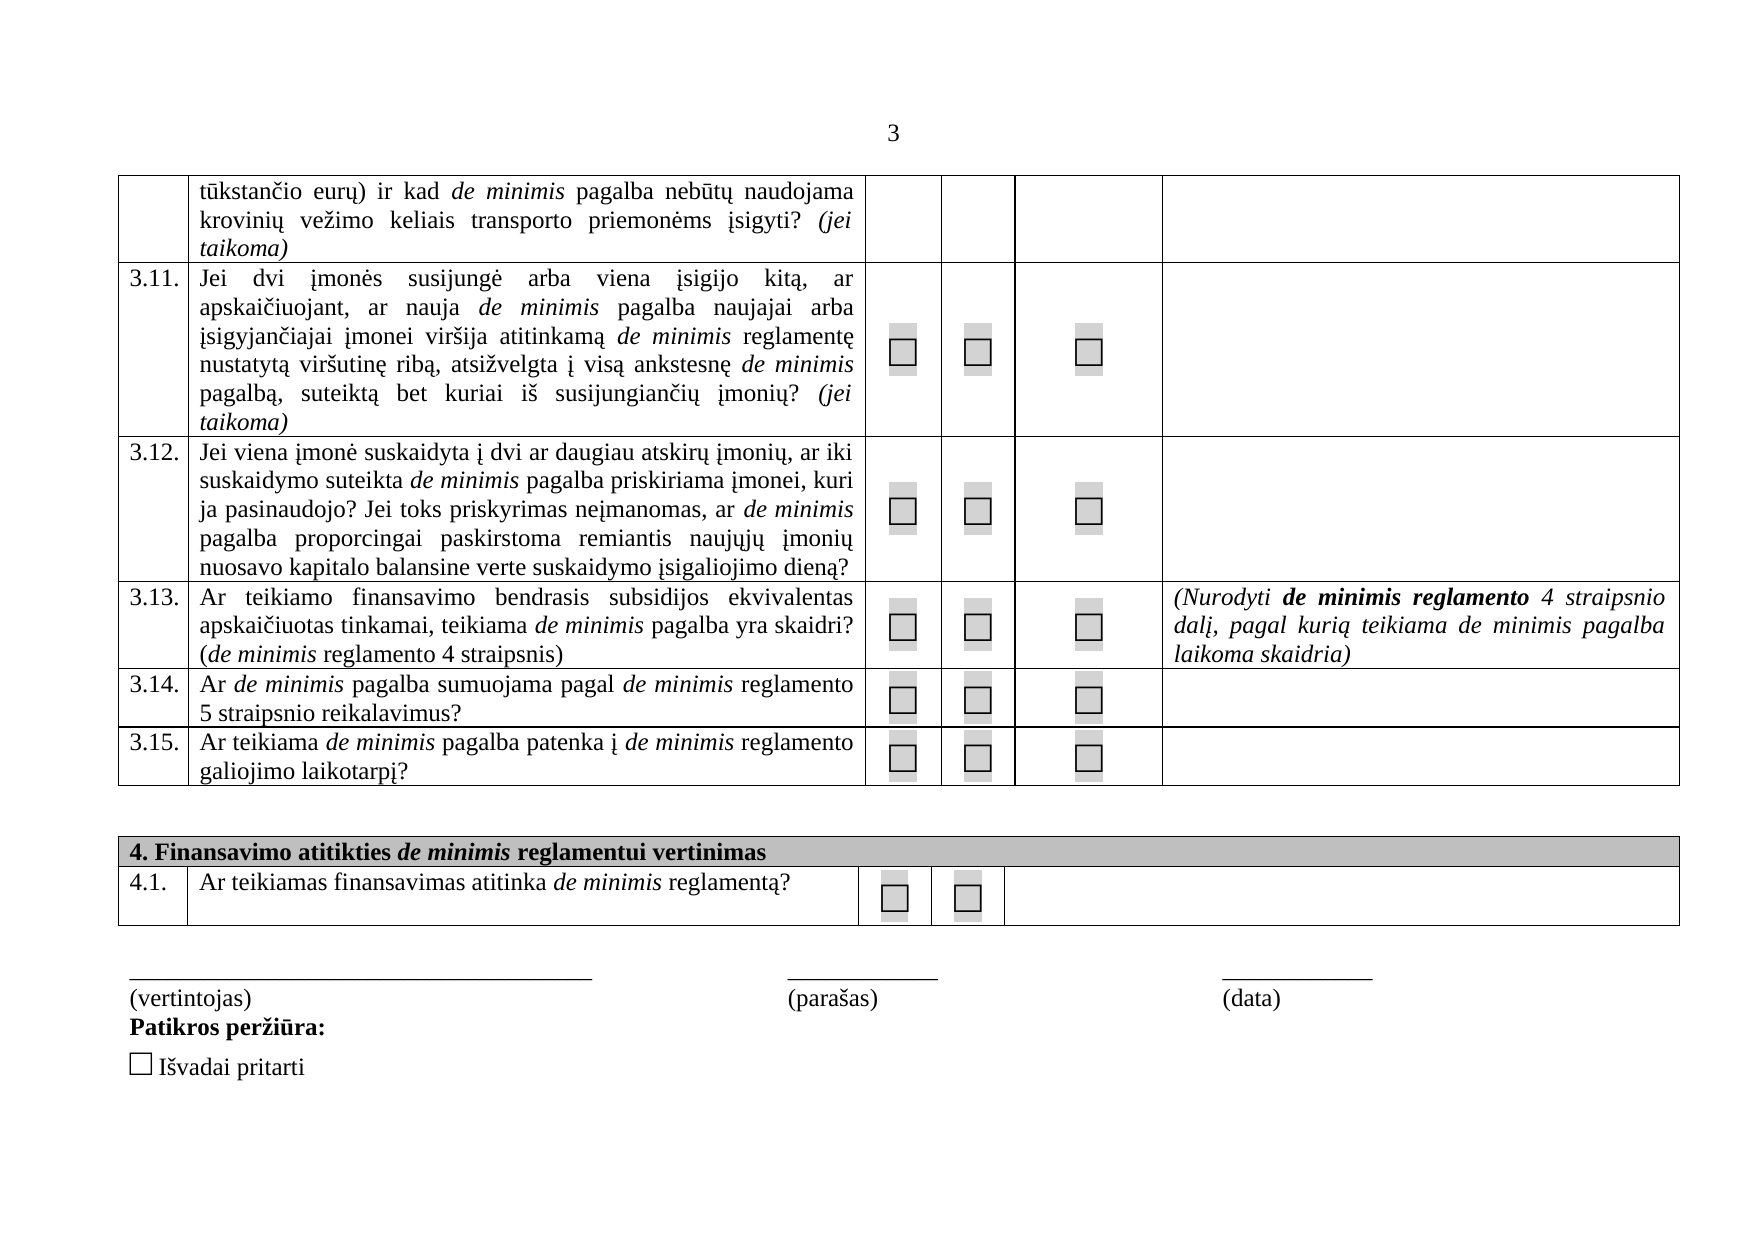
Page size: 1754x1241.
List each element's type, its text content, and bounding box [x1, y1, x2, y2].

table_cell □ [1016, 437, 1162, 581]
table_cell □ [942, 263, 1014, 436]
table_cell □ [859, 867, 931, 924]
table_cell 3.14. [119, 669, 188, 726]
table_cell [119, 176, 188, 262]
table_cell ____________ (data) [1211, 926, 1646, 1012]
table_cell □ [1016, 728, 1162, 785]
table_cell _____________________________________ (vertintojas) [118, 926, 776, 1012]
table_cell ____________ (parašas) [776, 926, 1211, 1012]
table_cell (Nurodyti de minimis reglamento 4 straipsnio dalį, pagal kurią teikiama de minimis pagalba laikoma skaidria) [1163, 582, 1679, 668]
table_cell □ [1016, 582, 1162, 668]
table_cell □ [942, 437, 1014, 581]
table_cell [1163, 728, 1679, 785]
table_cell 3.11. [119, 263, 188, 436]
table_cell [1163, 669, 1679, 726]
table_cell □ [942, 669, 1014, 726]
table_header 4. Finansavimo atitikties de minimis reglamentui vertinimas [119, 837, 1679, 866]
table_cell [1016, 176, 1162, 262]
table_cell [1646, 1012, 1680, 1084]
table_cell Jei viena įmonė suskaidyta į dvi ar daugiau atskirų įmonių, ar iki suskaidymo suteikta de minimis pagalba priskiriama įmonei, kuri ja pasinaudojo? Jei toks priskyrimas neįmanomas, ar de minimis pagalba proporcingai paskirstoma remiantis naujųjų įmonių nuosavo kapitalo balansine verte suskaidymo įsigaliojimo dieną? [189, 437, 865, 581]
table_cell Patikros peržiūra: □ Išvadai pritarti [118, 1012, 1646, 1084]
table_cell Ar teikiamo finansavimo bendrasis subsidijos ekvivalentas apskaičiuotas tinkamai, teikiama de minimis pagalba yra skaidri? (de minimis reglamento 4 straipsnis) [189, 582, 865, 668]
table_cell □ [866, 669, 941, 726]
table_cell Ar teikiama de minimis pagalba patenka į de minimis reglamento galiojimo laikotarpį? [189, 728, 865, 785]
table_cell [1005, 867, 1679, 924]
table_cell [1646, 926, 1680, 1012]
table_cell Ar teikiamas finansavimas atitinka de minimis reglamentą? [188, 867, 858, 924]
table_cell 4.1. [119, 867, 187, 924]
table_cell [942, 176, 1014, 262]
table_cell Ar de minimis pagalba sumuojama pagal de minimis reglamento 5 straipsnio reikalavimus? [189, 669, 865, 726]
table_cell 3.12. [119, 437, 188, 581]
table_cell [866, 176, 941, 262]
table_cell Jei dvi įmonės susijungė arba viena įsigijo kitą, ar apskaičiuojant, ar nauja de minimis pagalba naujajai arba įsigyjančiajai įmonei viršija atitinkamą de minimis reglamentę nustatytą viršutinę ribą, atsižvelgta į visą ankstesnę de minimis pagalbą, suteiktą bet kuriai iš susijungiančių įmonių? (jei taikoma) [189, 263, 865, 436]
table_cell □ [866, 263, 941, 436]
table_cell □ [942, 728, 1014, 785]
table_cell □ [932, 867, 1004, 924]
table_cell □ [866, 728, 941, 785]
table_cell [1163, 437, 1679, 581]
table_cell □ [1016, 263, 1162, 436]
table_cell [1163, 263, 1679, 436]
table_cell □ [866, 582, 941, 668]
table_cell 3.13. [119, 582, 188, 668]
table_cell □ [866, 437, 941, 581]
table_cell [1163, 176, 1679, 262]
table_cell □ [942, 582, 1014, 668]
table_cell □ [1016, 669, 1162, 726]
table_cell tūkstančio eurų) ir kad de minimis pagalba nebūtų naudojama krovinių vežimo keliais transporto priemonėms įsigyti? (jei taikoma) [189, 176, 865, 262]
table_cell 3.15. [119, 728, 188, 785]
